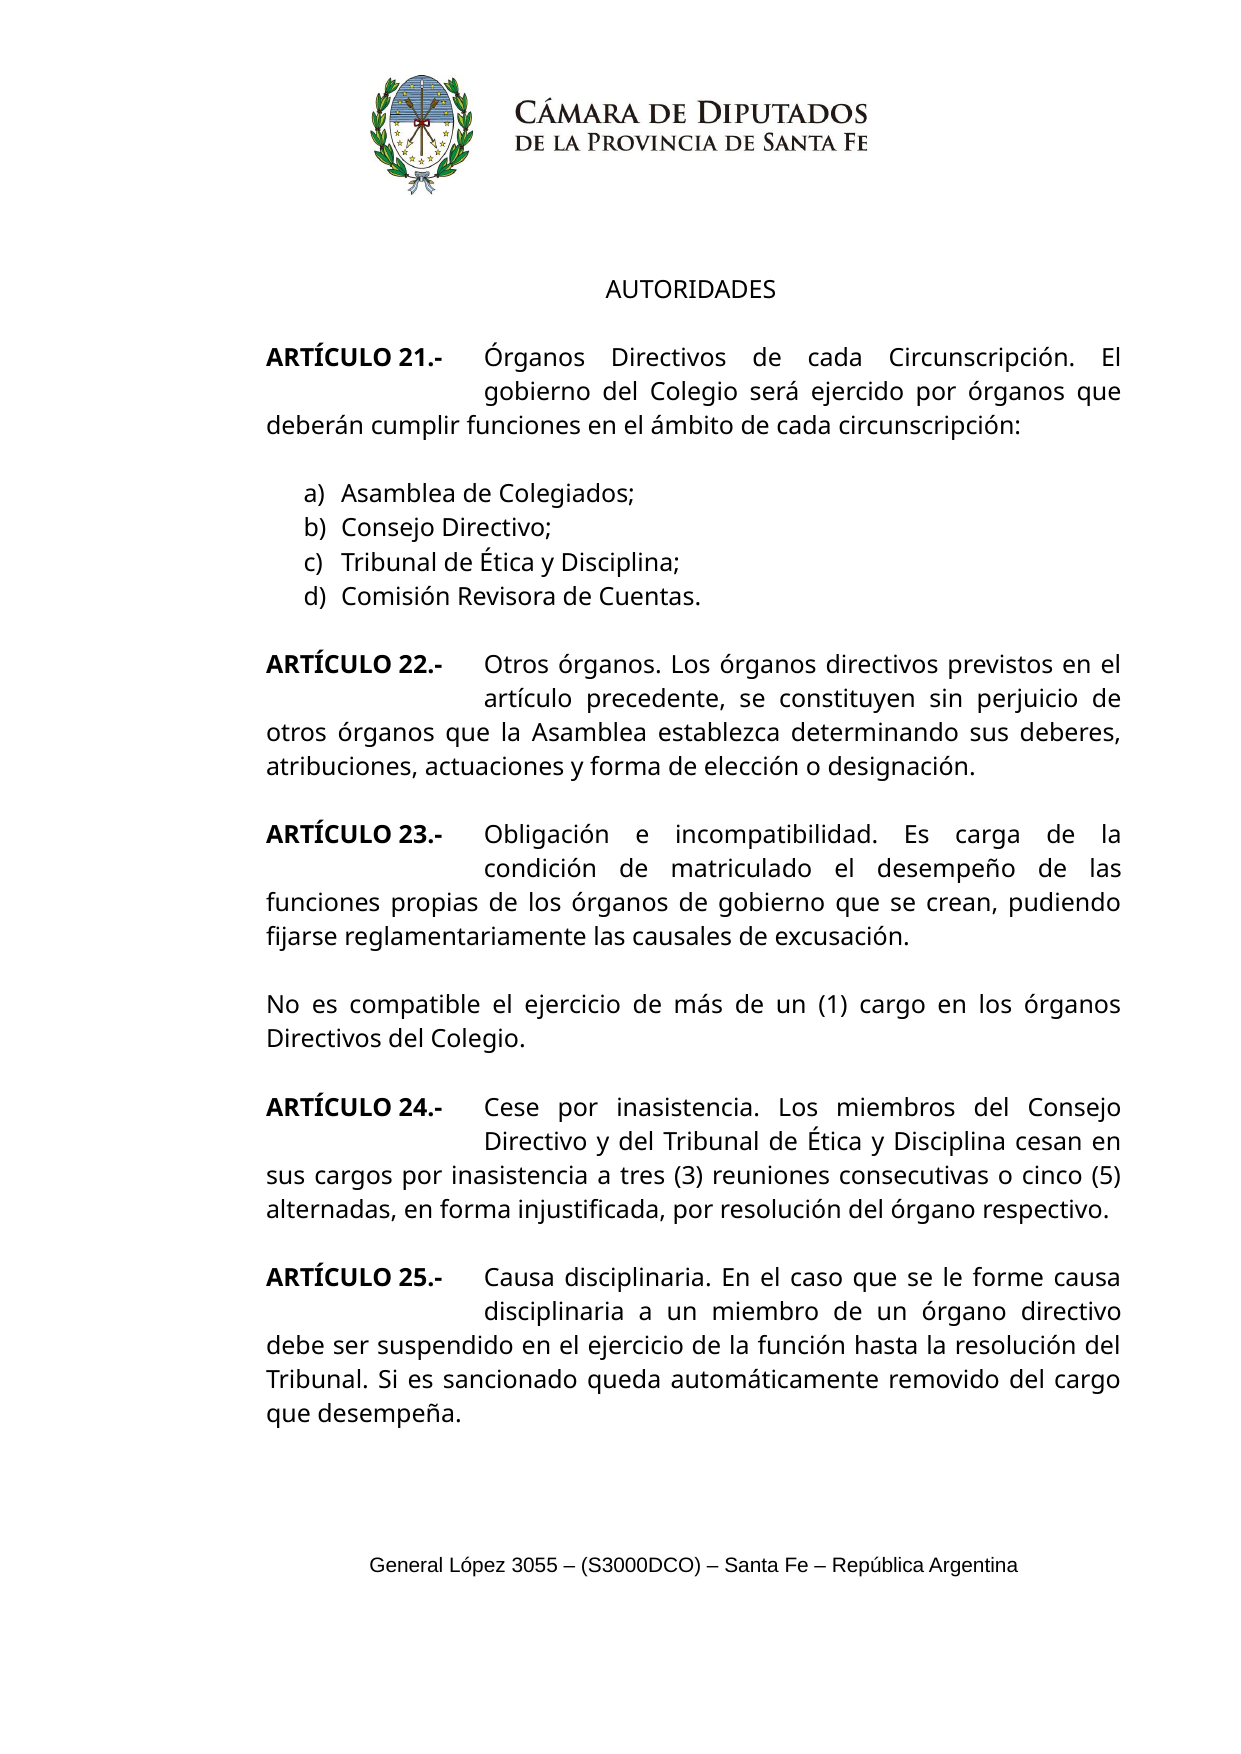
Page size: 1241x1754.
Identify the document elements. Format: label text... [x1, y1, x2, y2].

picture [370, 75, 868, 199]
text No es compatible el ejercicio de más de un (1) cargo en los órganos Directivos del Colegio. [266, 987, 1122, 1055]
list Asamblea de Colegiados; [303, 476, 1122, 510]
list Tribunal de Ética y Disciplina; [303, 544, 1122, 578]
text Otros órganos. Los órganos directivos previstos en el artículo precedente, se constituyen sin perjuicio de otros órganos que la Asamblea establezca determinando sus deberes, atribuciones, actuaciones y forma de elección o designación. [266, 646, 1122, 783]
table_header ARTÍCULO 22.- [266, 646, 483, 697]
table_header ARTÍCULO 25.- [266, 1260, 483, 1310]
text Cese por inasistencia. Los miembros del Consejo Directivo y del Tribunal de Ética y Disciplina cesan en sus cargos por inasistencia a tres (3) reuniones consecutivas o cinco (5) alternadas, en forma injustificada, por resolución del órgano respectivo. [266, 1089, 1122, 1225]
text Causa disciplinaria. En el caso que se le forme causa disciplinaria a un miembro de un órgano directivo debe ser suspendido en el ejercicio de la función hasta la resolución del Tribunal. Si es sancionado queda automáticamente removido del cargo que desempeña. [266, 1259, 1122, 1430]
text Órganos Directivos de cada Circunscripción. El gobierno del Colegio será ejercido por órganos que deberán cumplir funciones en el ámbito de cada circunscripción: [266, 340, 1122, 442]
list Consejo Directivo; [303, 510, 1122, 544]
text AUTORIDADES [266, 272, 1122, 306]
table_header ARTÍCULO 21.- [266, 340, 483, 390]
text Obligación e incompatibilidad. Es carga de la condición de matriculado el desempeño de las funciones propias de los órganos de gobierno que se crean, pudiendo fijarse reglamentariamente las causales de excusación. [266, 817, 1122, 953]
table_header ARTÍCULO 23.- [266, 817, 483, 867]
table_header ARTÍCULO 24.- [266, 1089, 483, 1139]
list Comisión Revisora de Cuentas. [303, 578, 1122, 612]
